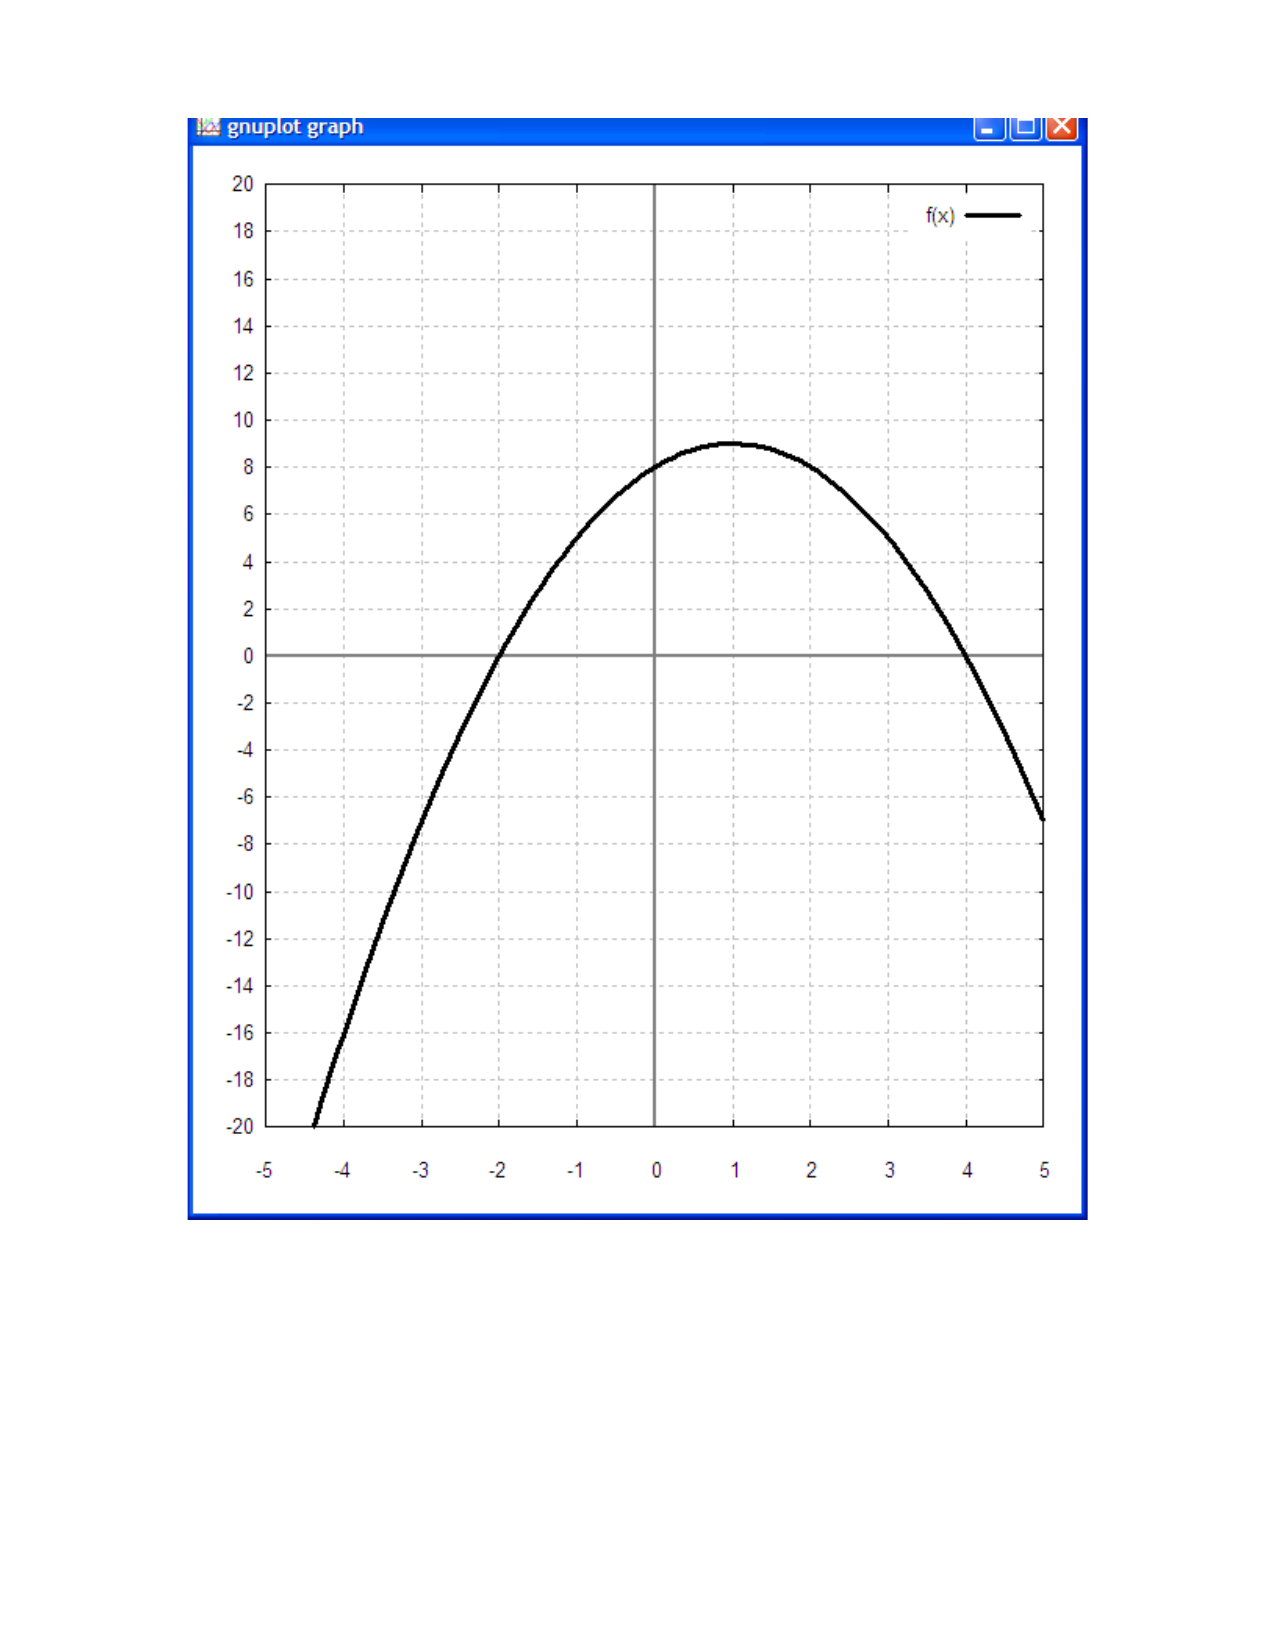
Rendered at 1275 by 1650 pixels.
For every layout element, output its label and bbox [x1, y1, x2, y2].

picture [187, 118, 1088, 1220]
